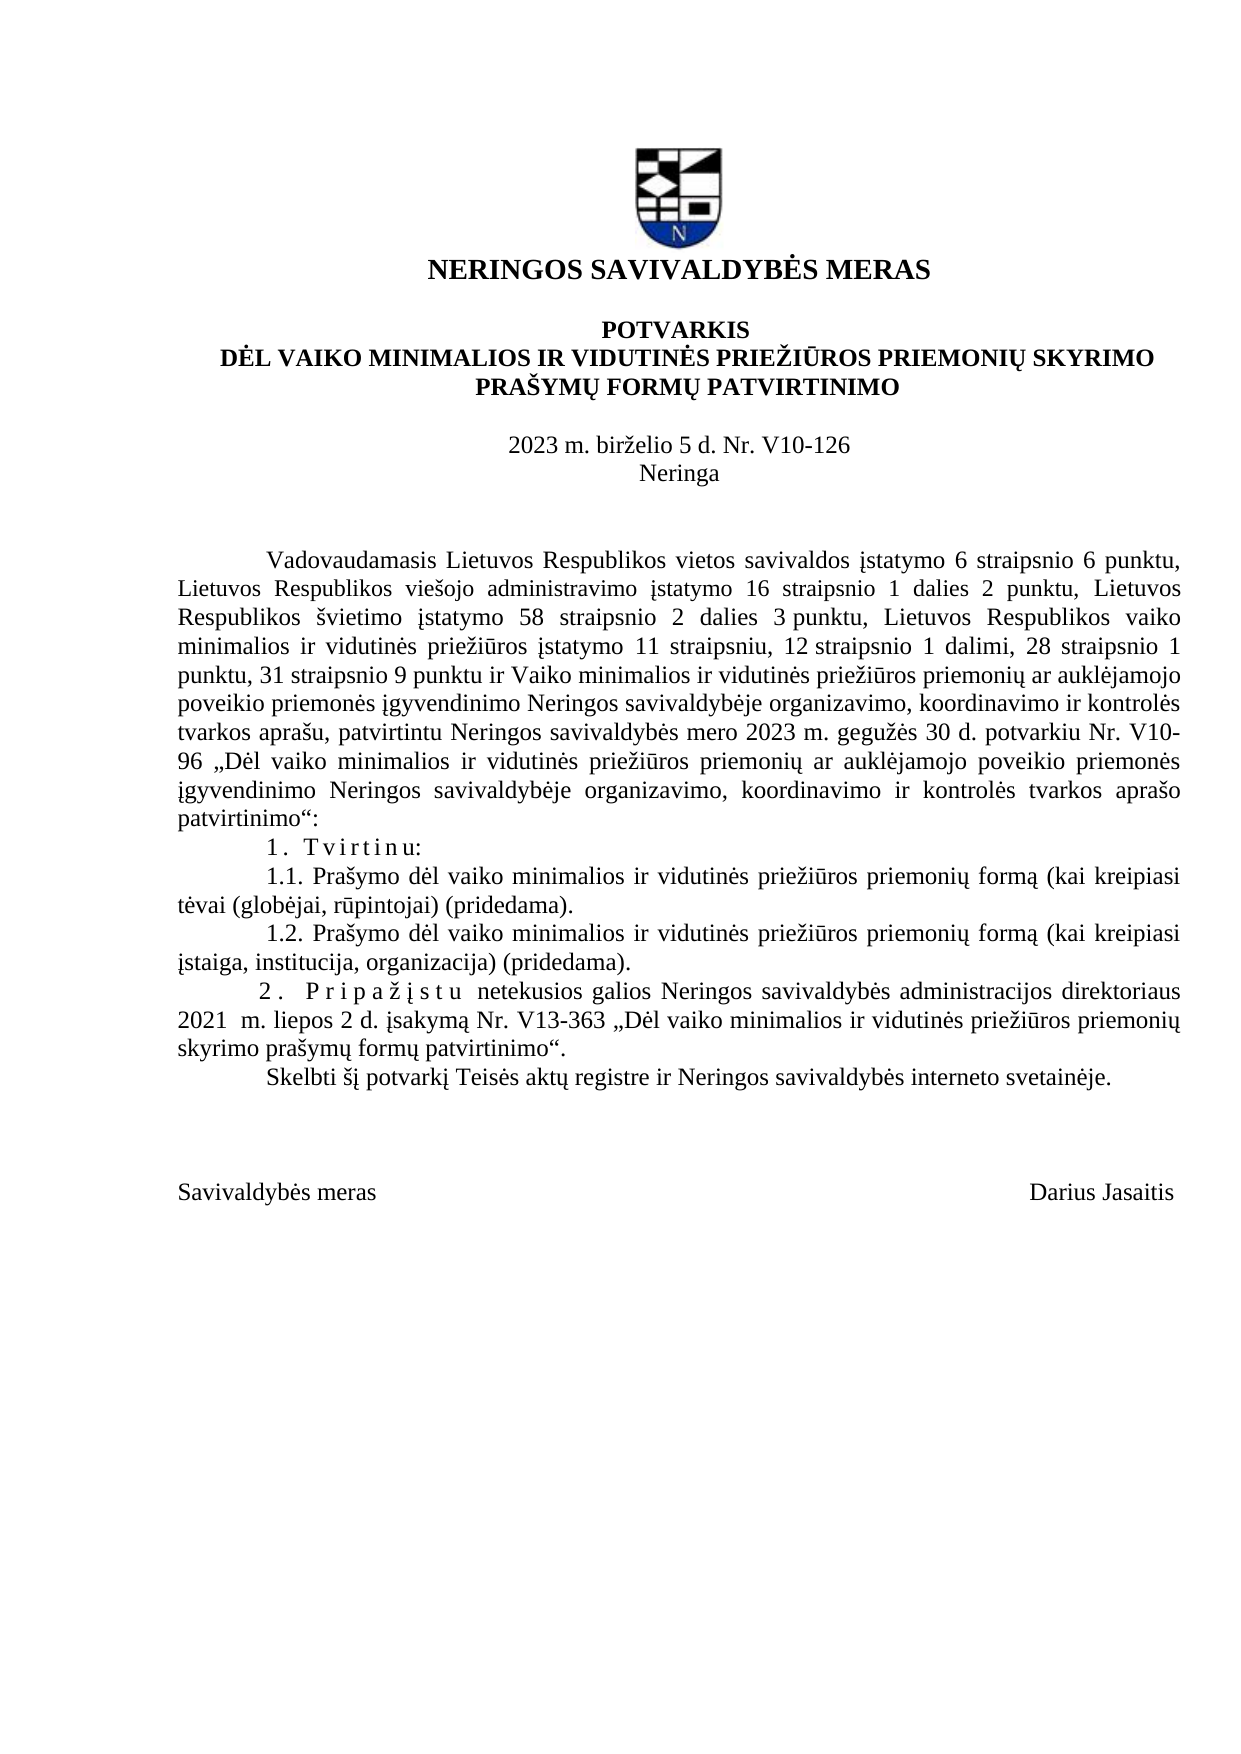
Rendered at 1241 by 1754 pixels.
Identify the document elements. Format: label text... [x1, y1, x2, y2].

text Neringa [177, 458, 1181, 487]
text 1.2. Prašymo dėl vaiko minimalios ir vidutinės priežiūros priemonių formą (kai kreipiasi įstaiga, institucija, organizacija) (pridedama). [177, 918, 1181, 976]
text NERINGOS SAVIVALDYBĖS MERAS [177, 252, 1181, 286]
text 2. Pripažįstu netekusios galios Neringos savivaldybės administracijos direktoriaus 2021 m. liepos 2 d. įsakymą Nr. V13-363 „Dėl vaiko minimalios ir vidutinės priežiūros priemonių skyrimo prašymų formų patvirtinimo“. [177, 976, 1181, 1062]
text Savivaldybės meras Darius Jasaitis [177, 1177, 1181, 1206]
subtitle POTVARKIS [177, 315, 1174, 343]
text 2023 m. birželio 5 d. Nr. V10-126 [177, 430, 1181, 458]
text Skelbti šį potvarkį Teisės aktų registre ir Neringos savivaldybės interneto svetainėje. [177, 1062, 1181, 1091]
subtitle DĖL Vaiko minimalios ir vidutinės priežiūros priemonių SKYRIMO Prašymų FORMŲ PATVIRTINIMO [177, 343, 1198, 401]
text 1.1. Prašymo dėl vaiko minimalios ir vidutinės priežiūros priemonių formą (kai kreipiasi tėvai (globėjai, rūpintojai) (pridedama). [177, 861, 1181, 918]
text Vadovaudamasis Lietuvos Respublikos vietos savivaldos įstatymo 6 straipsnio 6 punktu, Lietuvos Respublikos viešojo administravimo įstatymo 16 straipsnio 1 dalies 2 punktu, Lietuvos Respublikos švietimo įstatymo 58 straipsnio 2 dalies 3 punktu, Lietuvos Respublikos vaiko minimalios ir vidutinės priežiūros įstatymo 11 straipsniu, 12 straipsnio 1 dalimi, 28 straipsnio 1 punktu, 31 straipsnio 9 punktu ir Vaiko minimalios ir vidutinės priežiūros priemonių ar auklėjamojo poveikio priemonės įgyvendinimo Neringos savivaldybėje organizavimo, koordinavimo ir kontrolės tvarkos aprašu, patvirtintu Neringos savivaldybės mero 2023 m. gegužės 30 d. potvarkiu Nr. V10-96 „Dėl vaiko minimalios ir vidutinės priežiūros priemonių ar auklėjamojo poveikio priemonės įgyvendinimo Neringos savivaldybėje organizavimo, koordinavimo ir kontrolės tvarkos aprašo patvirtinimo“: [177, 545, 1181, 832]
text 1. Tvirtinu: [177, 832, 1181, 861]
